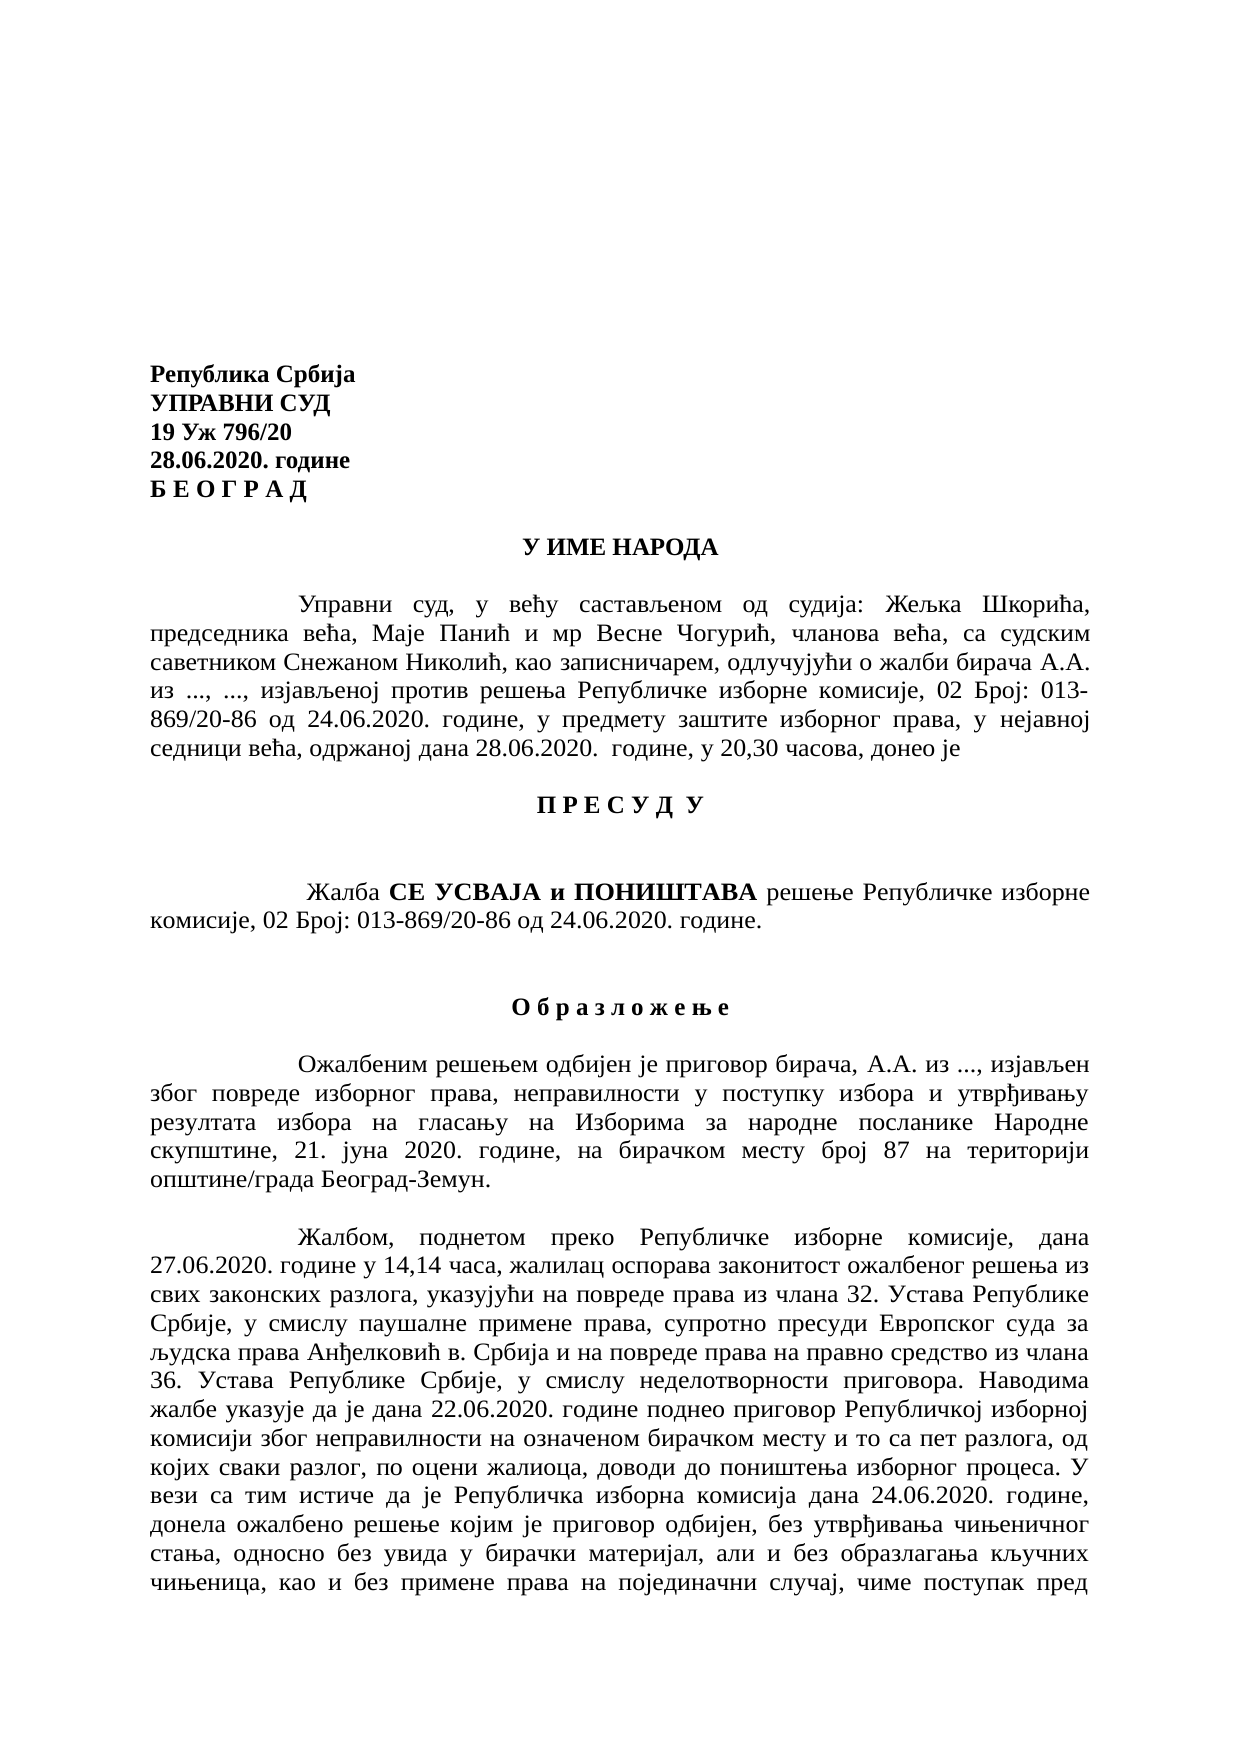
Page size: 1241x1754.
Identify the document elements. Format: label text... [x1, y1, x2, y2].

text Жалба СЕ УСВАЈА и ПОНИШТАВА решење Републичке изборне комисије, 02 Број: 013-869/20-86 од 24.06.2020. године. [150, 877, 1090, 934]
text 19 Уж 796/20 [150, 417, 1090, 445]
text 28.06.2020. године [150, 445, 1090, 474]
text Ожалбеним решењем одбијен је приговор бирача, А.А. из ..., изјављен због повреде изборног права, неправилности у поступку избора и утврђивању резултата избора на гласању на Изборима за народне посланике Народне скупштине, 21. јуна 2020. године, на бирачком месту број 87 на територији општине/града Београд-Земун. [150, 1049, 1090, 1193]
text У ИМЕ НАРОДА [150, 532, 1090, 560]
text Управни суд, у већу састављеном од судија: Жељка Шкорића, председника већа, Маје Панић и мр Весне Чогурић, чланова већа, са судским саветником Снежаном Николић, као записничарем, одлучујући о жалби бирача А.А. из ..., ..., изјављеној против решења Републичке изборне комисије, 02 Број: 013-869/20-86 од 24.06.2020. године, у предмету заштите изборног права, у нејавној седници већа, одржаној дана 28.06.2020. године, у 20,30 часова, донео је [150, 589, 1090, 762]
text УПРАВНИ СУД [150, 388, 1090, 417]
text Република Србија [150, 148, 1090, 388]
text П Р Е С У Д У [150, 790, 1090, 819]
text Б Е О Г Р А Д [150, 474, 1090, 503]
text Жалбом, поднетом преко Републичке изборне комисије, дана 27.06.2020. године у 14,14 часа, жалилац оспорава законитост ожалбеног решења из свих законских разлога, указујући на повреде права из члана 32. Устава Републике Србије, у смислу паушалне примене права, супротно пресуди Европског суда за људска права Анђелковић в. Србија и на повреде права на правно средство из члана 36. Устава Републике Србије, у смислу неделотворности приговора. Наводима жалбе указује да је дана 22.06.2020. године поднео приговор Републичкој изборној комисији због неправилности на означеном бирачком месту и то са пет разлога, од којих сваки разлог, по оцени жалиоца, доводи до поништења изборног процеса. У вези са тим истиче да је Републичка изборна комисија дана 24.06.2020. године, донела ожалбено решење којим је приговор одбијен, без утврђивања чињеничног стања, односно без увида у бирачки материјал, али и без образлагања кључних чињеница, као и без примене права на појединачни случај, чиме поступак пред [150, 1222, 1090, 1595]
text О б р а з л о ж е њ е [150, 992, 1090, 1020]
